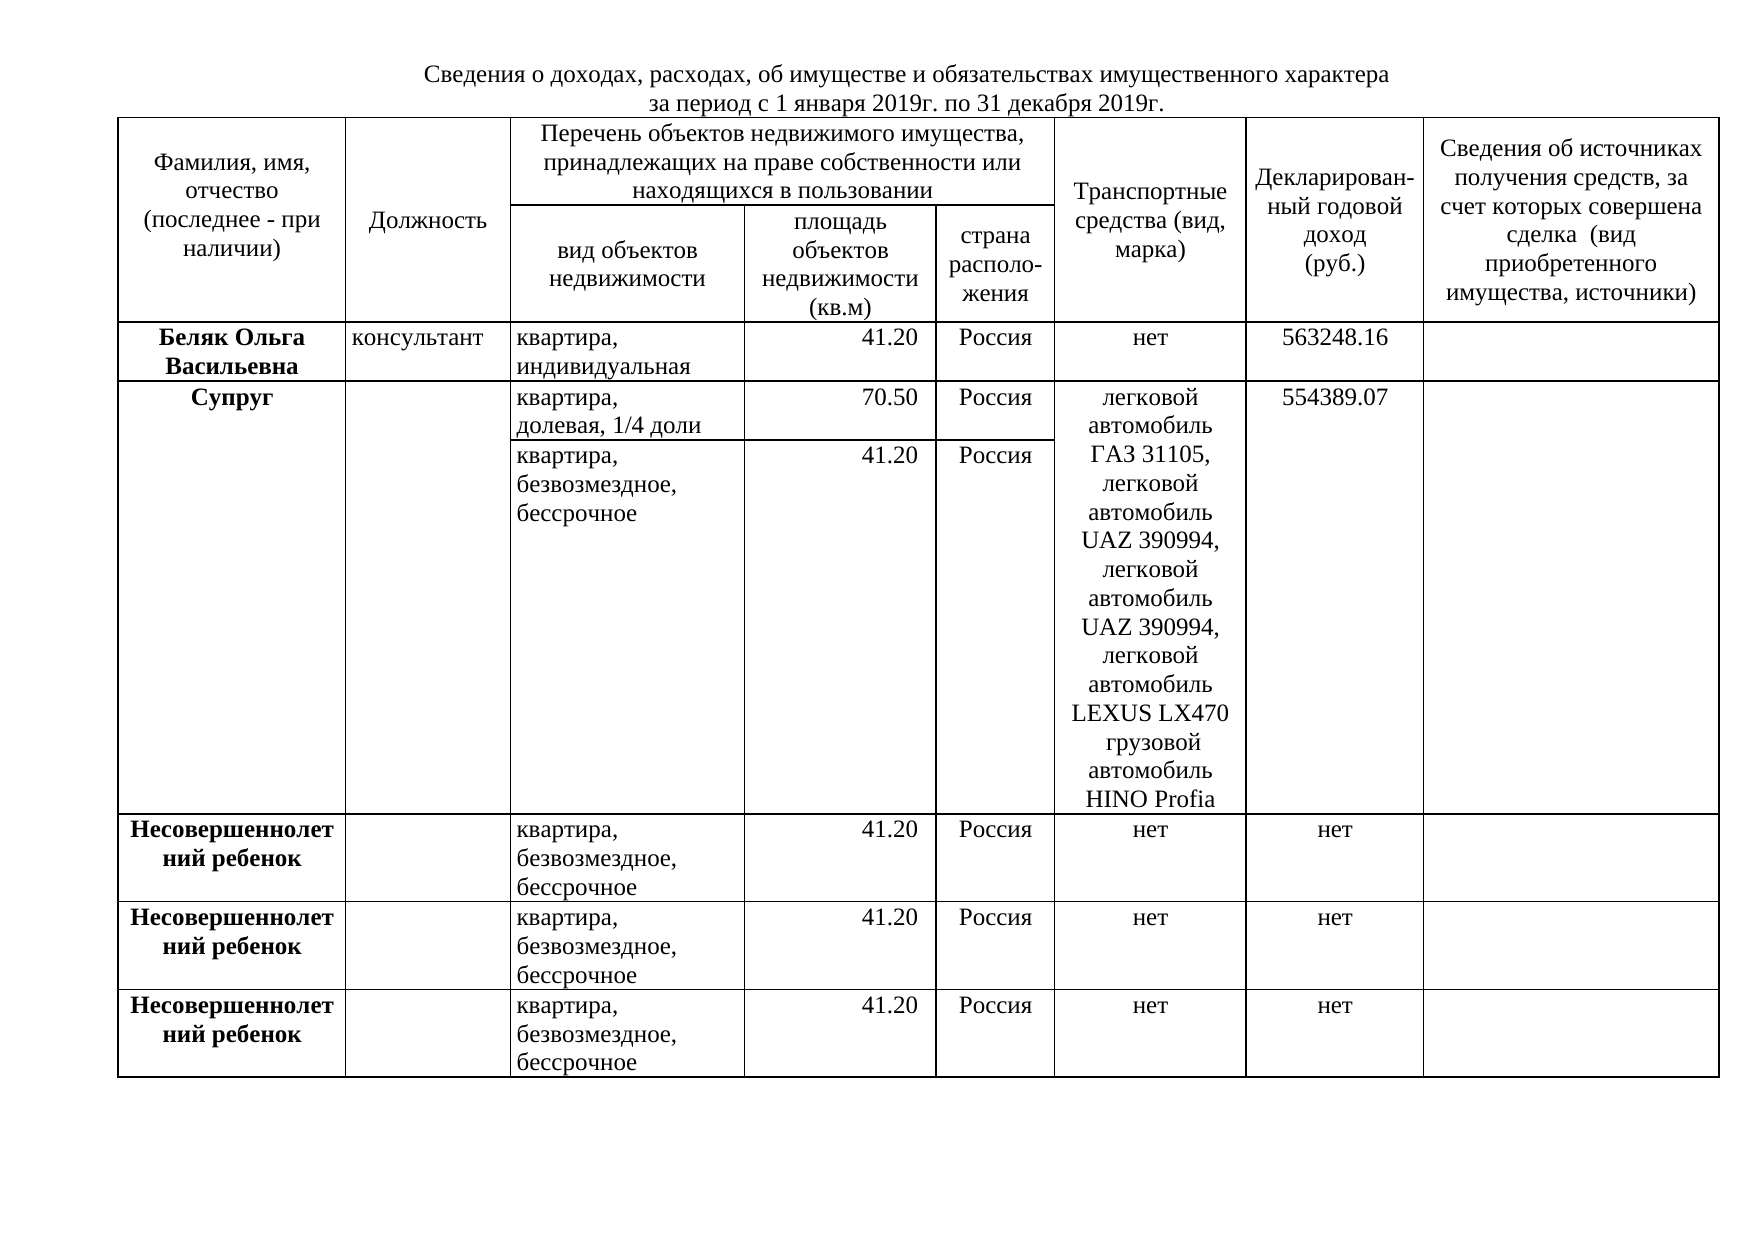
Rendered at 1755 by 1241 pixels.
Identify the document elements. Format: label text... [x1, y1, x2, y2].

table_cell квартира, безвозмездное, бессрочное [511, 815, 744, 901]
table_cell квартира, безвозмездное, бессрочное [511, 902, 744, 988]
table_header Должность [346, 118, 510, 321]
table_cell Беляк Ольга Васильевна [119, 323, 345, 380]
table_cell нет [1247, 990, 1423, 1076]
table_cell консультант [346, 323, 510, 380]
table_cell квартира, безвозмездное, бессрочное [511, 990, 744, 1076]
table_cell [1424, 902, 1718, 988]
table_cell Супруг [119, 382, 345, 813]
table_cell легковой автомобиль ГАЗ 31105, легковой автомобиль UAZ 390994, легковой автомобиль UAZ 390994, легковой автомобиль LEXUS LX470 грузовой автомобиль HINO Profia [1055, 382, 1245, 813]
table_cell нет [1055, 323, 1245, 380]
table_cell [1424, 815, 1718, 901]
table_header Фамилия, имя, отчество (последнее - при наличии) [119, 118, 345, 321]
text Сведения о доходах, расходах, об имуществе и обязательствах имущественного характера [118, 59, 1695, 88]
table_cell квартира, индивидуальная [511, 323, 744, 380]
table_cell Россия [937, 815, 1054, 901]
table_cell [1424, 323, 1718, 380]
table_cell 554389.07 [1247, 382, 1423, 813]
table_cell Россия [937, 990, 1054, 1076]
table_header Перечень объектов недвижимого имущества, принадлежащих на праве собственности или находящихся в пользовании [511, 118, 1054, 204]
table_cell Россия [937, 441, 1054, 813]
table_cell 41.20 [745, 815, 935, 901]
table_cell нет [1247, 815, 1423, 901]
table_cell квартира, безвозмездное, бессрочное [511, 441, 744, 813]
text за период с 1 января 2019г. по 31 декабря 2019г. [118, 88, 1695, 117]
table_cell 41.20 [745, 902, 935, 988]
table_cell Россия [937, 902, 1054, 988]
table_cell [1424, 990, 1718, 1076]
table_cell [346, 815, 510, 901]
table_cell 41.20 [745, 441, 935, 813]
table_cell [346, 990, 510, 1076]
table_cell [1424, 382, 1718, 813]
table_cell [346, 382, 510, 813]
table_cell Россия [937, 323, 1054, 380]
table_header Декларирован-ный годовой доход (руб.) [1247, 118, 1423, 321]
table_cell нет [1247, 902, 1423, 988]
table_cell [346, 902, 510, 988]
table_cell 41.20 [745, 323, 935, 380]
table_cell Россия [937, 382, 1054, 439]
table_header Сведения об источниках получения средств, за счет которых совершена сделка (вид приобретенного имущества, источники) [1424, 118, 1718, 321]
table_cell 563248.16 [1247, 323, 1423, 380]
table_cell страна располо- жения [937, 206, 1054, 321]
table_cell Несовершеннолетний ребенок [119, 990, 345, 1076]
table_cell нет [1055, 902, 1245, 988]
table_header Транспортные средства (вид, марка) [1055, 118, 1245, 321]
table_cell квартира, долевая, 1/4 доли [511, 382, 744, 439]
table_cell Несовершеннолетний ребенок [119, 902, 345, 988]
table_cell 70.50 [745, 382, 935, 439]
table_cell Несовершеннолетний ребенок [119, 815, 345, 901]
table_cell нет [1055, 990, 1245, 1076]
table_cell нет [1055, 815, 1245, 901]
table_cell вид объектов недвижимости [511, 206, 744, 321]
table_cell 41.20 [745, 990, 935, 1076]
table_cell площадь объектов недвижимости (кв.м) [745, 206, 935, 321]
